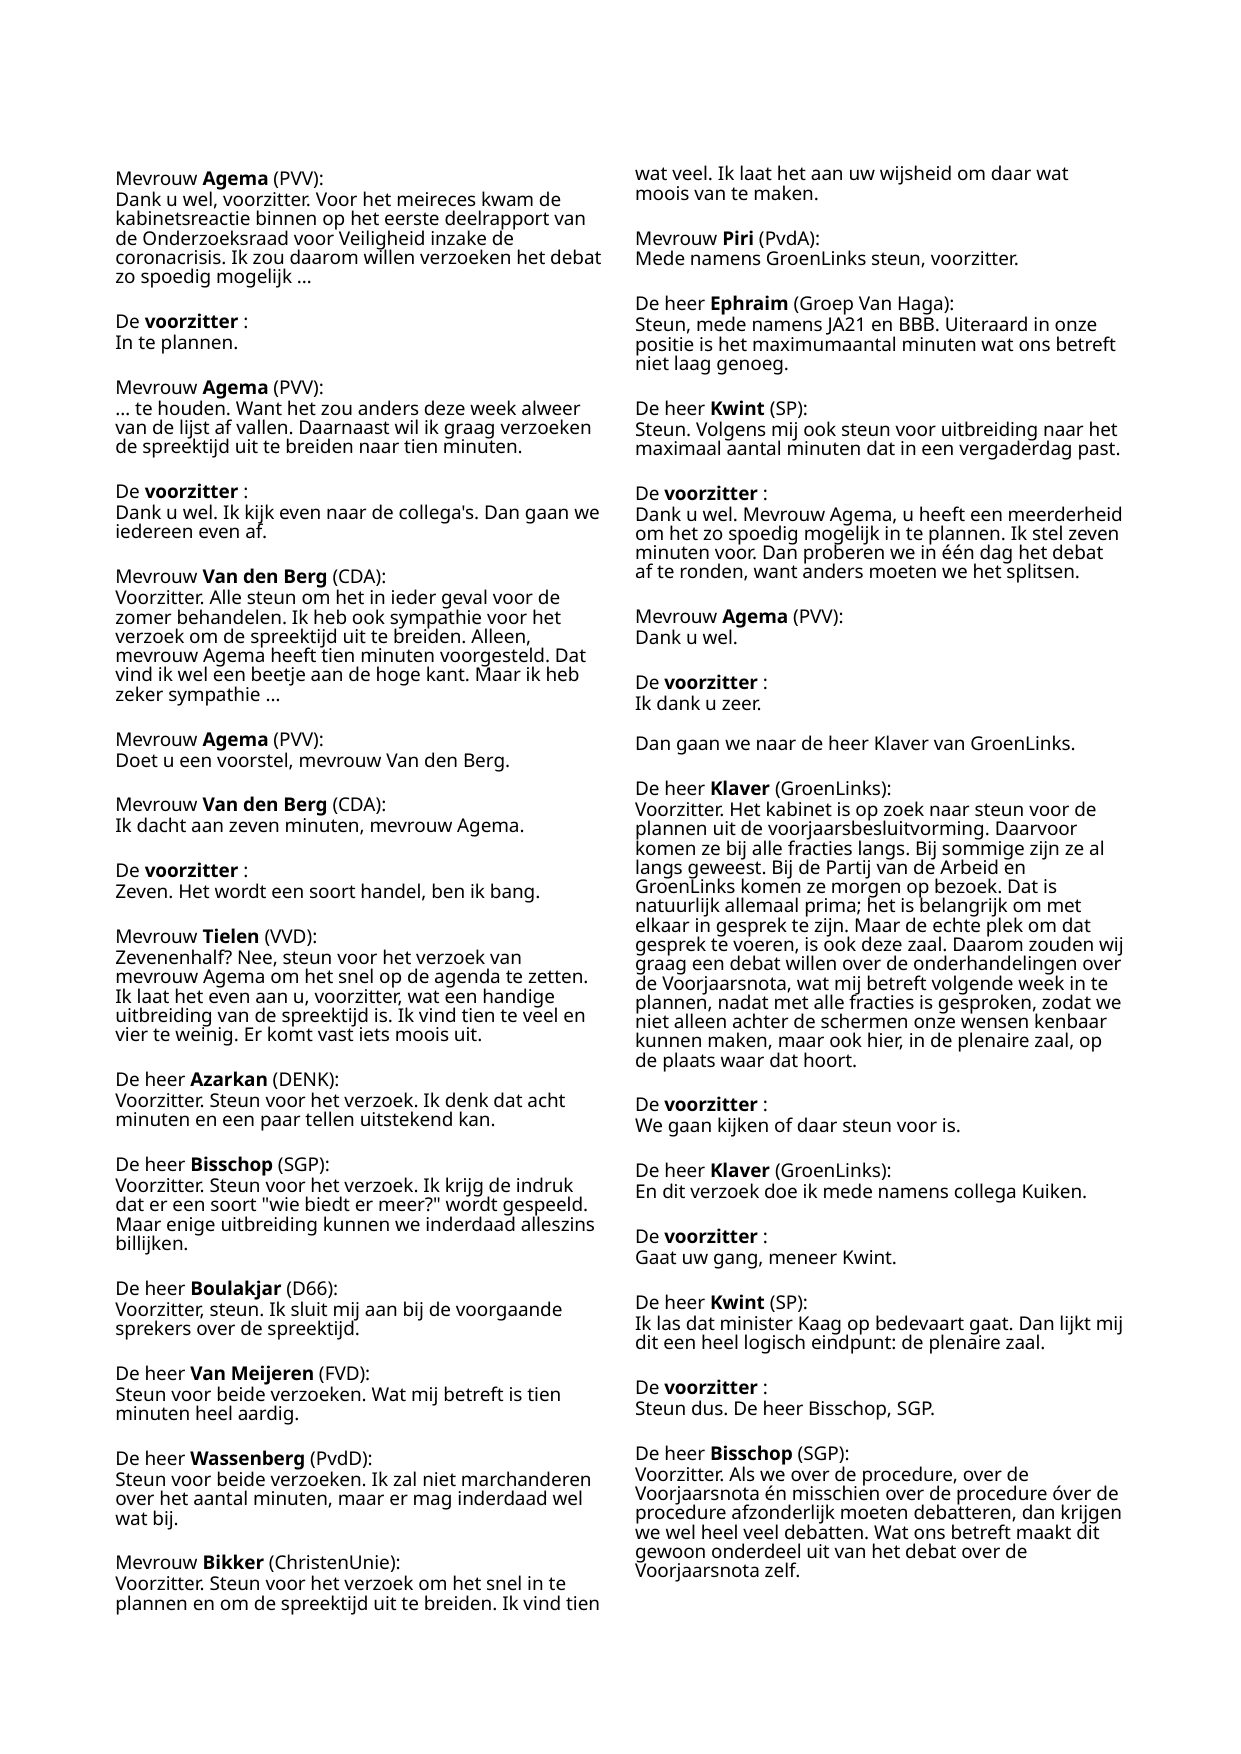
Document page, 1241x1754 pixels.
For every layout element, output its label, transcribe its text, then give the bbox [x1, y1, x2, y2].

text De voorzitter : [115, 478, 605, 504]
text Mevrouw Agema (PVV): [635, 604, 1125, 629]
text Mevrouw Van den Berg (CDA): [115, 792, 605, 817]
text De heer Kwint (SP): [635, 1289, 1125, 1315]
text Gaat uw gang, meneer Kwint. [635, 1249, 1125, 1268]
text Dank u wel. Mevrouw Agema, u heeft een meerderheid om het zo spoedig mogelijk in te plannen. Ik stel zeven minuten voor. Dan proberen we in één dag het debat af te ronden, want anders moeten we het splitsen. [635, 506, 1125, 583]
text De heer Azarkan (DENK): [115, 1066, 605, 1092]
text Zeven. Het wordt een soort handel, ben ik bang. [115, 883, 605, 902]
text De heer Klaver (GroenLinks): [635, 1157, 1125, 1183]
text De heer Kwint (SP): [635, 395, 1125, 421]
text De heer Bisschop (SGP): [115, 1151, 605, 1177]
text wat veel. Ik laat het aan uw wijsheid om daar wat moois van te maken. [635, 165, 1125, 204]
text Mevrouw Agema (PVV): [115, 374, 605, 400]
text Steun. Volgens mij ook steun voor uitbreiding naar het maximaal aantal minuten dat in een vergaderdag past. [635, 421, 1125, 459]
text En dit verzoek doe ik mede namens collega Kuiken. [635, 1183, 1125, 1202]
text Mevrouw Piri (PvdA): [635, 225, 1125, 250]
text Mevrouw Bikker (ChristenUnie): [115, 1549, 605, 1575]
text In te plannen. [115, 334, 605, 353]
text De voorzitter : [635, 1092, 1125, 1117]
text Ik dacht aan zeven minuten, mevrouw Agema. [115, 817, 605, 837]
text Ik dank u zeer. [635, 695, 1125, 714]
text De voorzitter : [115, 857, 605, 883]
text Steun dus. De heer Bisschop, SGP. [635, 1400, 1125, 1419]
text Zevenenhalf? Nee, steun voor het verzoek van mevrouw Agema om het snel op de agenda te zetten. Ik laat het even aan u, voorzitter, wat een handige uitbreiding van de spreektijd is. Ik vind tien te veel en vier te weinig. Er komt vast iets moois uit. [115, 949, 605, 1045]
text We gaan kijken of daar steun voor is. [635, 1117, 1125, 1137]
text De voorzitter : [635, 480, 1125, 506]
text De voorzitter : [115, 308, 605, 334]
text Voorzitter, steun. Ik sluit mij aan bij de voorgaande sprekers over de spreektijd. [115, 1301, 605, 1339]
text Dan gaan we naar de heer Klaver van GroenLinks. [635, 735, 1125, 754]
text Voorzitter. Het kabinet is op zoek naar steun voor de plannen uit de voorjaarsbesluitvorming. Daarvoor komen ze bij alle fracties langs. Bij sommige zijn ze al langs geweest. Bij de Partij van de Arbeid en GroenLinks komen ze morgen op bezoek. Dat is natuurlijk allemaal prima; het is belangrijk om met elkaar in gesprek te zijn. Maar de echte plek om dat gesprek te voeren, is ook deze zaal. Daarom zouden wij graag een debat willen over de onderhandelingen over de Voorjaarsnota, wat mij betreft volgende week in te plannen, nadat met alle fracties is gesproken, zodat we niet alleen achter de schermen onze wensen kenbaar kunnen maken, maar ook hier, in de plenaire zaal, op de plaats waar dat hoort. [635, 801, 1125, 1071]
text De heer Bisschop (SGP): [635, 1440, 1125, 1466]
text Mevrouw Agema (PVV): [115, 726, 605, 752]
text Voorzitter. Alle steun om het in ieder geval voor de zomer behandelen. Ik heb ook sympathie voor het verzoek om de spreektijd uit te breiden. Alleen, mevrouw Agema heeft tien minuten voorgesteld. Dat vind ik wel een beetje aan de hoge kant. Maar ik heb zeker sympathie … [115, 589, 605, 705]
text De voorzitter : [635, 1374, 1125, 1400]
text Steun, mede namens JA21 en BBB. Uiteraard in onze positie is het maximumaantal minuten wat ons betreft niet laag genoeg. [635, 316, 1125, 374]
text De heer Ephraim (Groep Van Haga): [635, 291, 1125, 316]
text Dank u wel. Ik kijk even naar de collega's. Dan gaan we iedereen even af. [115, 504, 605, 543]
text De voorzitter : [635, 669, 1125, 695]
text De heer Wassenberg (PvdD): [115, 1445, 605, 1471]
text De voorzitter : [635, 1223, 1125, 1249]
text Steun voor beide verzoeken. Ik zal niet marchanderen over het aantal minuten, maar er mag inderdaad wel wat bij. [115, 1471, 605, 1529]
text Doet u een voorstel, mevrouw Van den Berg. [115, 752, 605, 771]
text Dank u wel, voorzitter. Voor het meireces kwam de kabinetsreactie binnen op het eerste deelrapport van de Onderzoeksraad voor Veiligheid inzake de coronacrisis. Ik zou daarom willen verzoeken het debat zo spoedig mogelijk … [115, 191, 605, 287]
text Voorzitter. Steun voor het verzoek. Ik denk dat acht minuten en een paar tellen uitstekend kan. [115, 1092, 605, 1131]
text De heer Van Meijeren (FVD): [115, 1360, 605, 1386]
text Ik las dat minister Kaag op bedevaart gaat. Dan lijkt mij dit een heel logisch eindpunt: de plenaire zaal. [635, 1315, 1125, 1353]
text Mevrouw Van den Berg (CDA): [115, 564, 605, 589]
text Mede namens GroenLinks steun, voorzitter. [635, 250, 1125, 270]
text Voorzitter. Steun voor het verzoek om het snel in te plannen en om de spreektijd uit te breiden. Ik vind tien [115, 1575, 605, 1614]
text Steun voor beide verzoeken. Wat mij betreft is tien minuten heel aardig. [115, 1386, 605, 1424]
text De heer Boulakjar (D66): [115, 1275, 605, 1301]
text … te houden. Want het zou anders deze week alweer van de lijst af vallen. Daarnaast wil ik graag verzoeken de spreektijd uit te breiden naar tien minuten. [115, 400, 605, 458]
text Mevrouw Tielen (VVD): [115, 923, 605, 949]
text Mevrouw Agema (PVV): [115, 165, 605, 191]
text De heer Klaver (GroenLinks): [635, 775, 1125, 801]
text Voorzitter. Als we over de procedure, over de Voorjaarsnota én misschien over de procedure óver de procedure afzonderlijk moeten debatteren, dan krijgen we wel heel veel debatten. Wat ons betreft maakt dit gewoon onderdeel uit van het debat over de Voorjaarsnota zelf. [635, 1466, 1125, 1581]
text Voorzitter. Steun voor het verzoek. Ik krijg de indruk dat er een soort "wie biedt er meer?" wordt gespeeld. Maar enige uitbreiding kunnen we inderdaad alleszins billijken. [115, 1177, 605, 1254]
text Dank u wel. [635, 629, 1125, 649]
